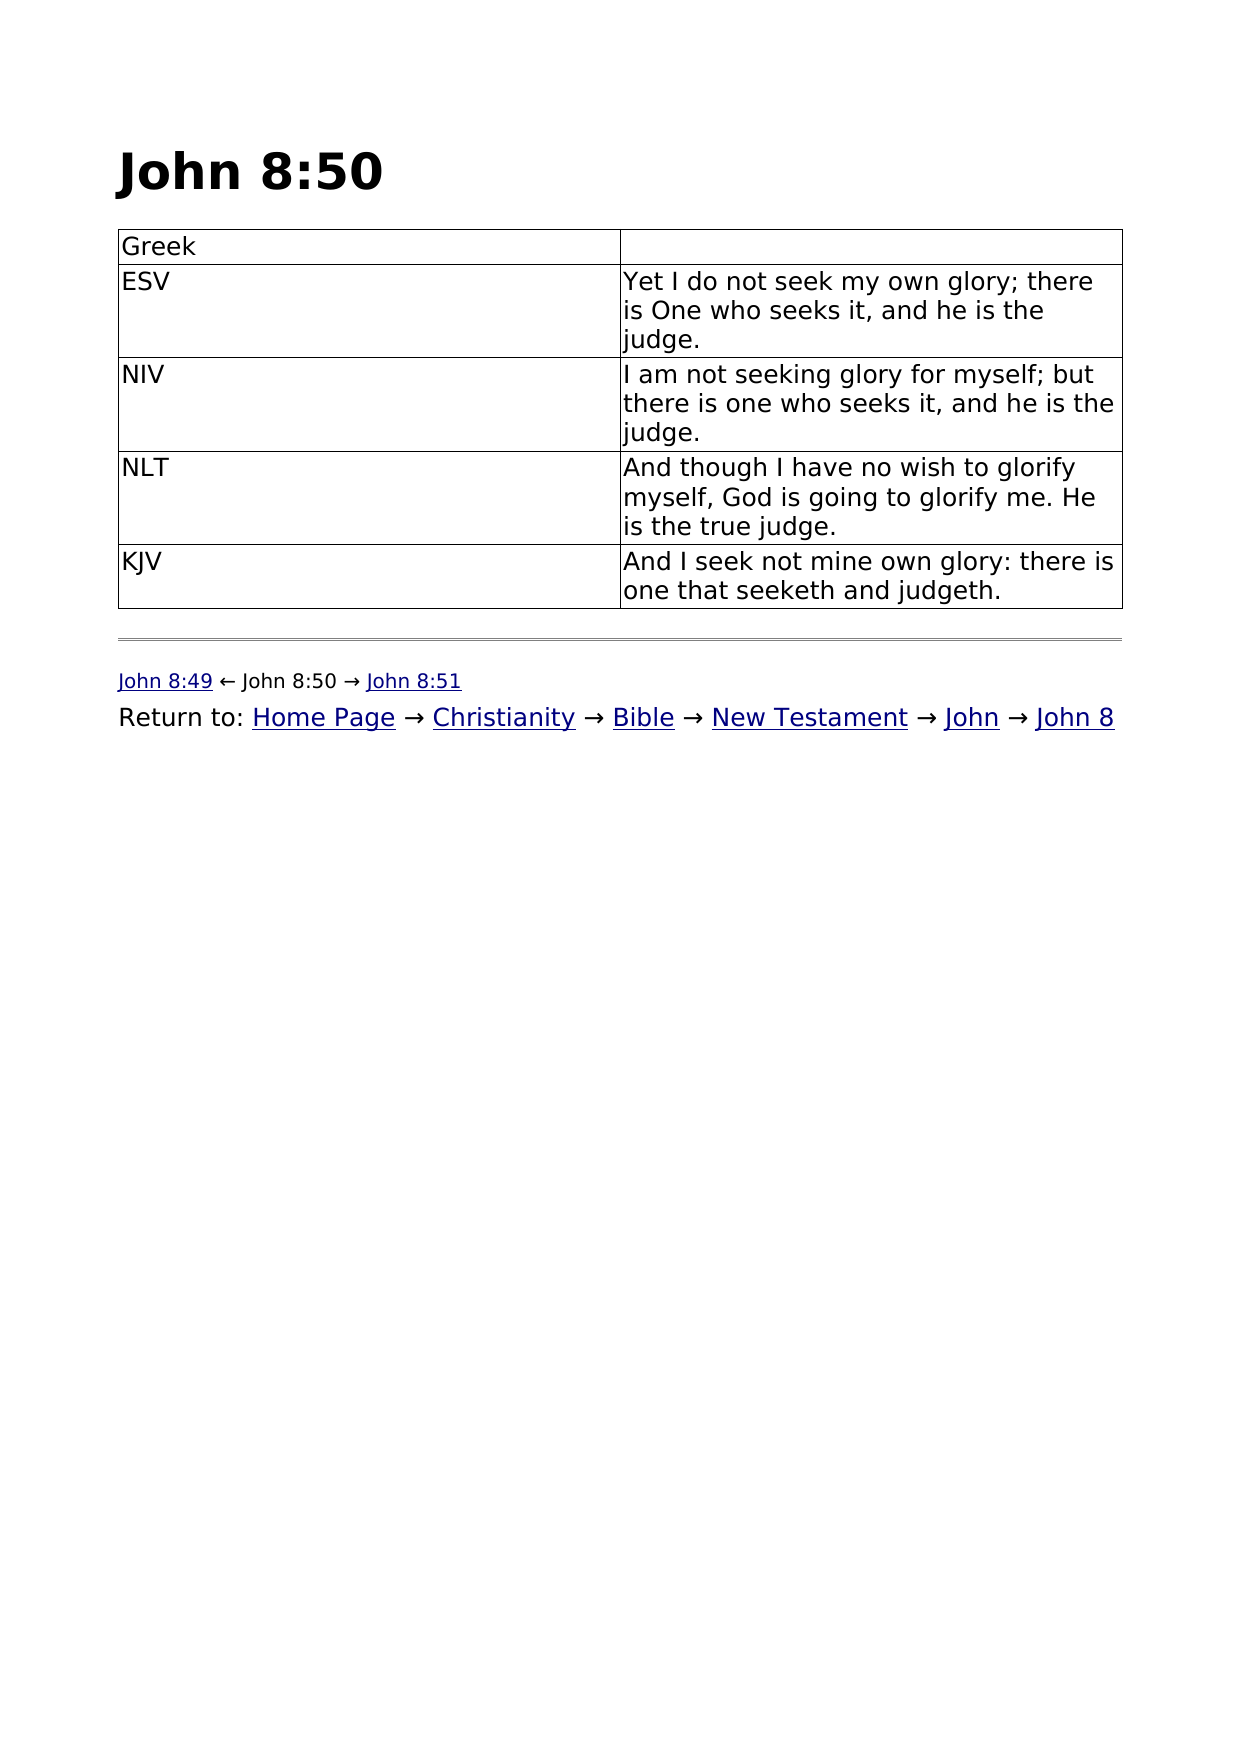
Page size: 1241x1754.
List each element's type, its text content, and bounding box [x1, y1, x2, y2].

text John 8:49 ← John 8:50 → John 8:51 [118, 669, 1122, 704]
table_cell Yet I do not seek my own glory; there is One who seeks it, and he is the judge. [621, 265, 1122, 357]
table_header Greek [119, 230, 620, 264]
table_cell KJV [119, 545, 620, 608]
table_header [621, 230, 1122, 264]
table_cell And I seek not mine own glory: there is one that seeketh and judgeth. [621, 545, 1122, 608]
subtitle John 8:50 [118, 143, 1122, 201]
text Return to: Home Page → Christianity → Bible → New Testament → John → John 8 [118, 704, 1122, 733]
table_cell ESV [119, 265, 620, 357]
table_cell I am not seeking glory for myself; but there is one who seeks it, and he is the judge. [621, 358, 1122, 451]
table_cell NIV [119, 358, 620, 451]
table_cell NLT [119, 452, 620, 544]
table_cell And though I have no wish to glorify myself, God is going to glorify me. He is the true judge. [621, 452, 1122, 544]
